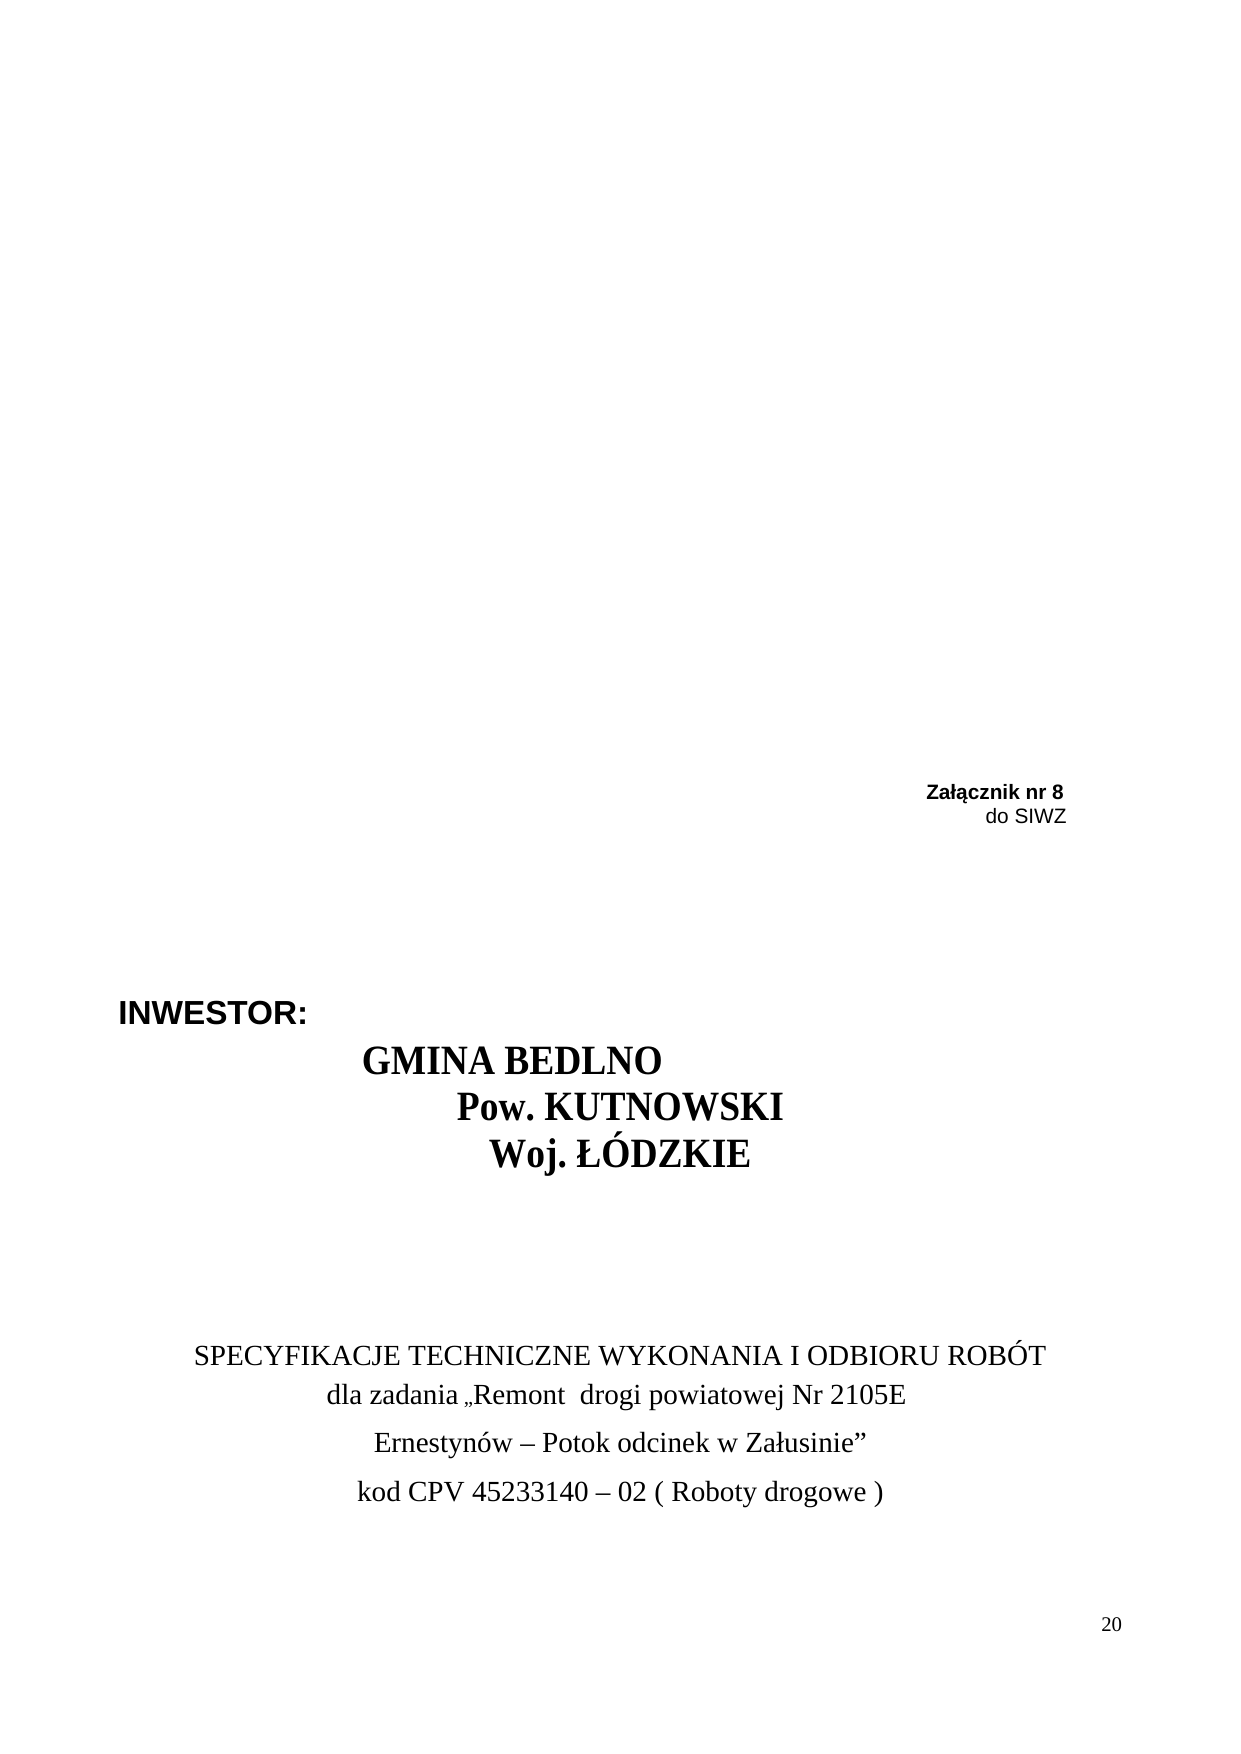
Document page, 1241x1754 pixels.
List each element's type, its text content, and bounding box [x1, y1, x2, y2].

subtitle SPECYFIKACJE TECHNICZNE WYKONANIA I ODBIORU ROBÓT [118, 1340, 1122, 1372]
subtitle Pow. KUTNOWSKI [118, 1084, 1122, 1130]
subtitle GMINA BEDLNO [118, 1037, 1122, 1084]
subtitle Woj. ŁÓDZKIE [118, 1130, 1122, 1176]
text do SIWZ [118, 804, 1122, 828]
text Załącznik nr 8 [118, 779, 1122, 804]
text kod CPV 45233140 – 02 ( Roboty drogowe ) [118, 1475, 1122, 1507]
subtitle INWESTOR: [118, 994, 1122, 1031]
text dla zadania „Remont drogi powiatowej Nr 2105E [118, 1378, 1122, 1411]
text Ernestynów – Potok odcinek w Załusinie” [118, 1427, 1122, 1459]
